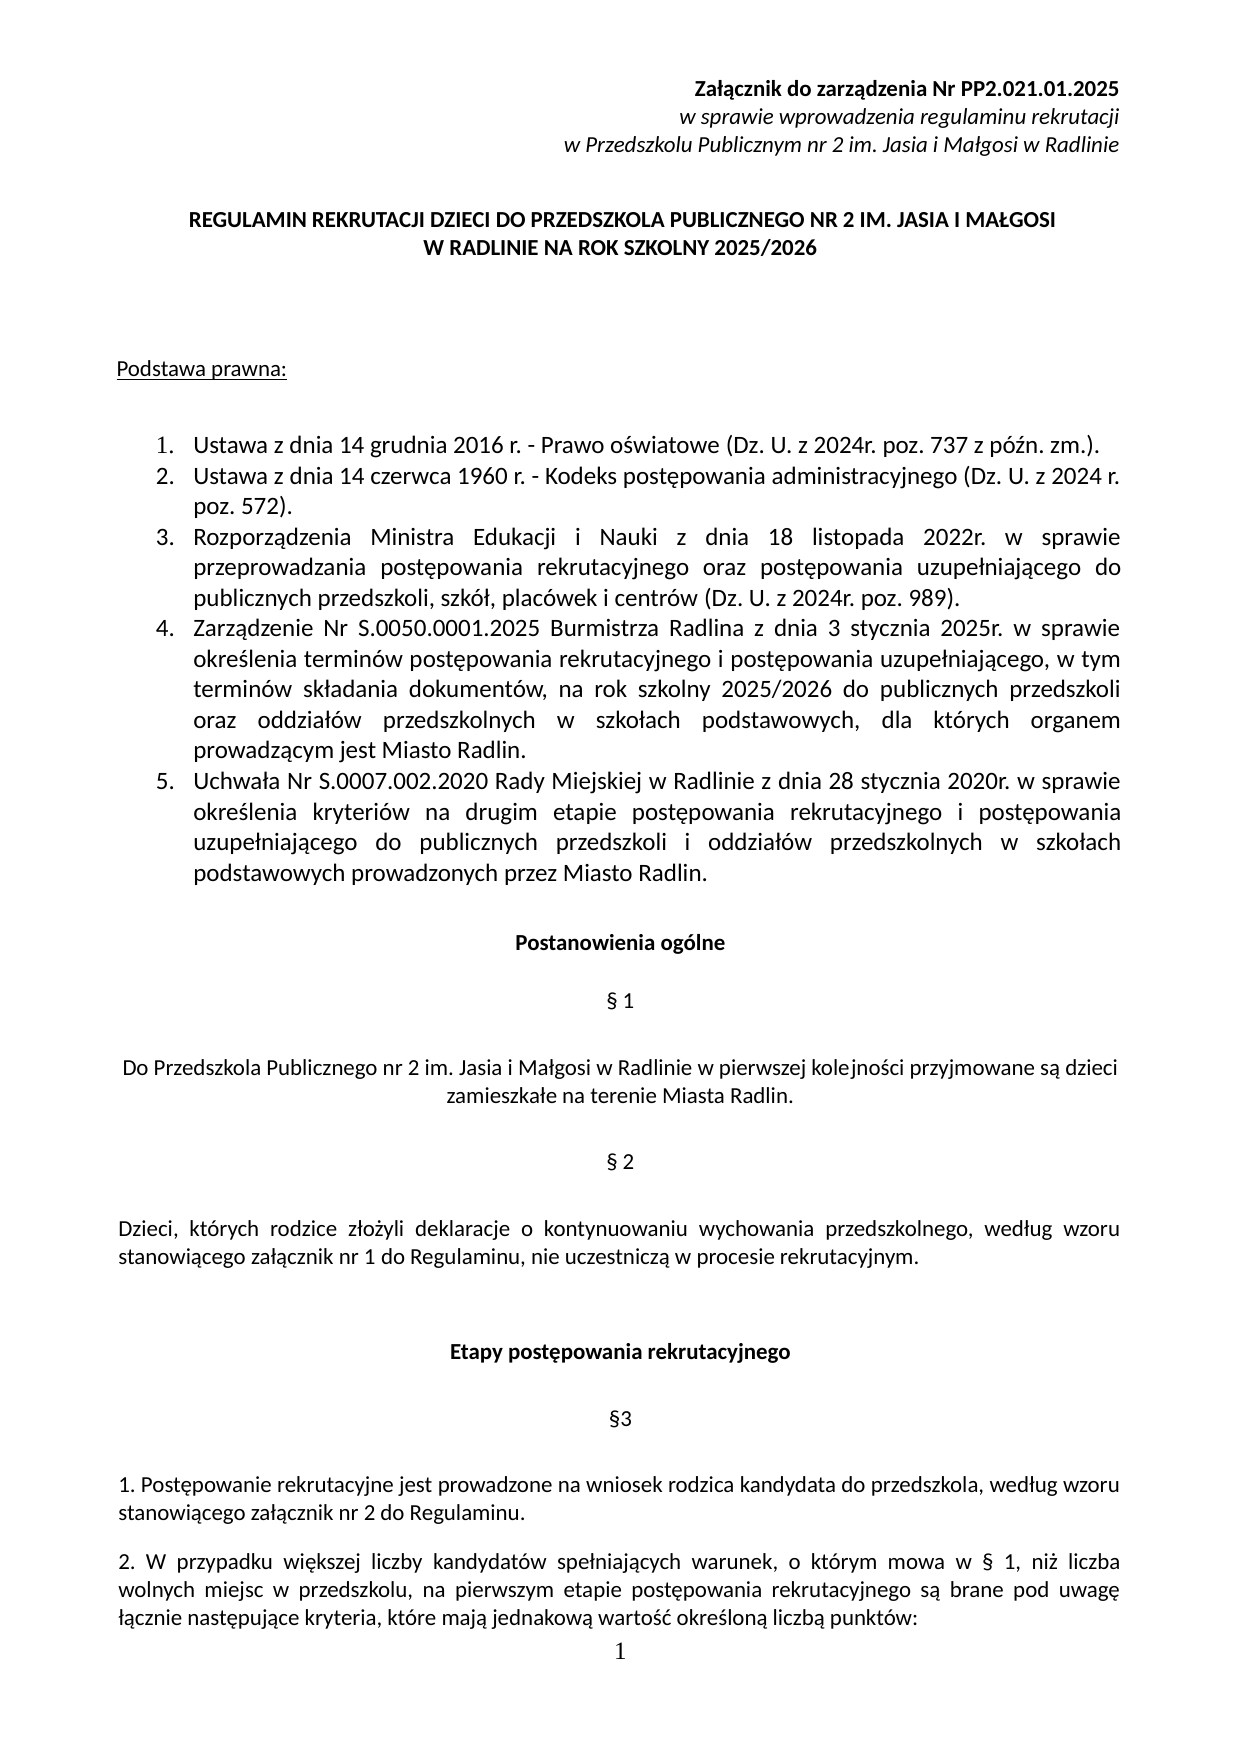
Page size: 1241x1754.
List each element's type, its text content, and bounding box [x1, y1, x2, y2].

text § 2 [118, 1147, 1122, 1175]
text Załącznik do zarządzenia Nr PP2.021.01.2025 [118, 74, 1122, 102]
text §3 [118, 1404, 1122, 1432]
text Etapy postępowania rekrutacyjnego [118, 1337, 1122, 1365]
text w Przedszkolu Publicznym nr 2 im. Jasia i Małgosi w Radlinie [118, 130, 1122, 158]
list Ustawa z dnia 14 grudnia 2016 r. - Prawo oświatowe (Dz. U. z 2024r. poz. 737 z późn. zm.). [156, 429, 1122, 460]
list Ustawa z dnia 14 czerwca 1960 r. - Kodeks postępowania administracyjnego (Dz. U. z 2024 r. poz. 572). [156, 460, 1122, 521]
text 1. Postępowanie rekrutacyjne jest prowadzone na wniosek rodzica kandydata do przedszkola, według wzoru stanowiącego załącznik nr 2 do Regulaminu. [118, 1470, 1122, 1526]
text 2. W przypadku większej liczby kandydatów spełniających warunek, o którym mowa w § 1, niż liczba wolnych miejsc w przedszkolu, na pierwszym etapie postępowania rekrutacyjnego są brane pod uwagę łącznie następujące kryteria, które mają jednakową wartość określoną liczbą punktów: [118, 1547, 1122, 1631]
list Rozporządzenia Ministra Edukacji i Nauki z dnia 18 listopada 2022r. w sprawie przeprowadzania postępowania rekrutacyjnego oraz postępowania uzupełniającego do publicznych przedszkoli, szkół, placówek i centrów (Dz. U. z 2024r. poz. 989). [156, 521, 1122, 612]
text Postanowienia ogólne [118, 928, 1122, 956]
text § 1 [118, 987, 1122, 1015]
text Dzieci, których rodzice złożyli deklaracje o kontynuowaniu wychowania przedszkolnego, według wzoru stanowiącego załącznik nr 1 do Regulaminu, nie uczestniczą w procesie rekrutacyjnym. [118, 1214, 1122, 1270]
text w sprawie wprowadzenia regulaminu rekrutacji [118, 102, 1122, 130]
text Podstawa prawna: [116, 354, 1122, 382]
list Zarządzenie Nr S.0050.0001.2025 Burmistrza Radlina z dnia 3 stycznia 2025r. w sprawie określenia terminów postępowania rekrutacyjnego i postępowania uzupełniającego, w tym terminów składania dokumentów, na rok szkolny 2025/2026 do publicznych przedszkoli oraz oddziałów przedszkolnych w szkołach podstawowych, dla których organem prowadzącym jest Miasto Radlin. [156, 612, 1122, 765]
list Uchwała Nr S.0007.002.2020 Rady Miejskiej w Radlinie z dnia 28 stycznia 2020r. w sprawie określenia kryteriów na drugim etapie postępowania rekrutacyjnego i postępowania uzupełniającego do publicznych przedszkoli i oddziałów przedszkolnych w szkołach podstawowych prowadzonych przez Miasto Radlin. [156, 765, 1122, 887]
text REGULAMIN REKRUTACJI DZIECI DO PRZEDSZKOLA PUBLICZNEGO NR 2 IM. JASIA I MAŁGOSI W RADLINIE NA ROK SZKOLNY 2025/2026 [118, 205, 1122, 261]
text Do Przedszkola Publicznego nr 2 im. Jasia i Małgosi w Radlinie w pierwszej kolejności przyjmowane są dzieci zamieszkałe na terenie Miasta Radlin. [118, 1053, 1122, 1109]
